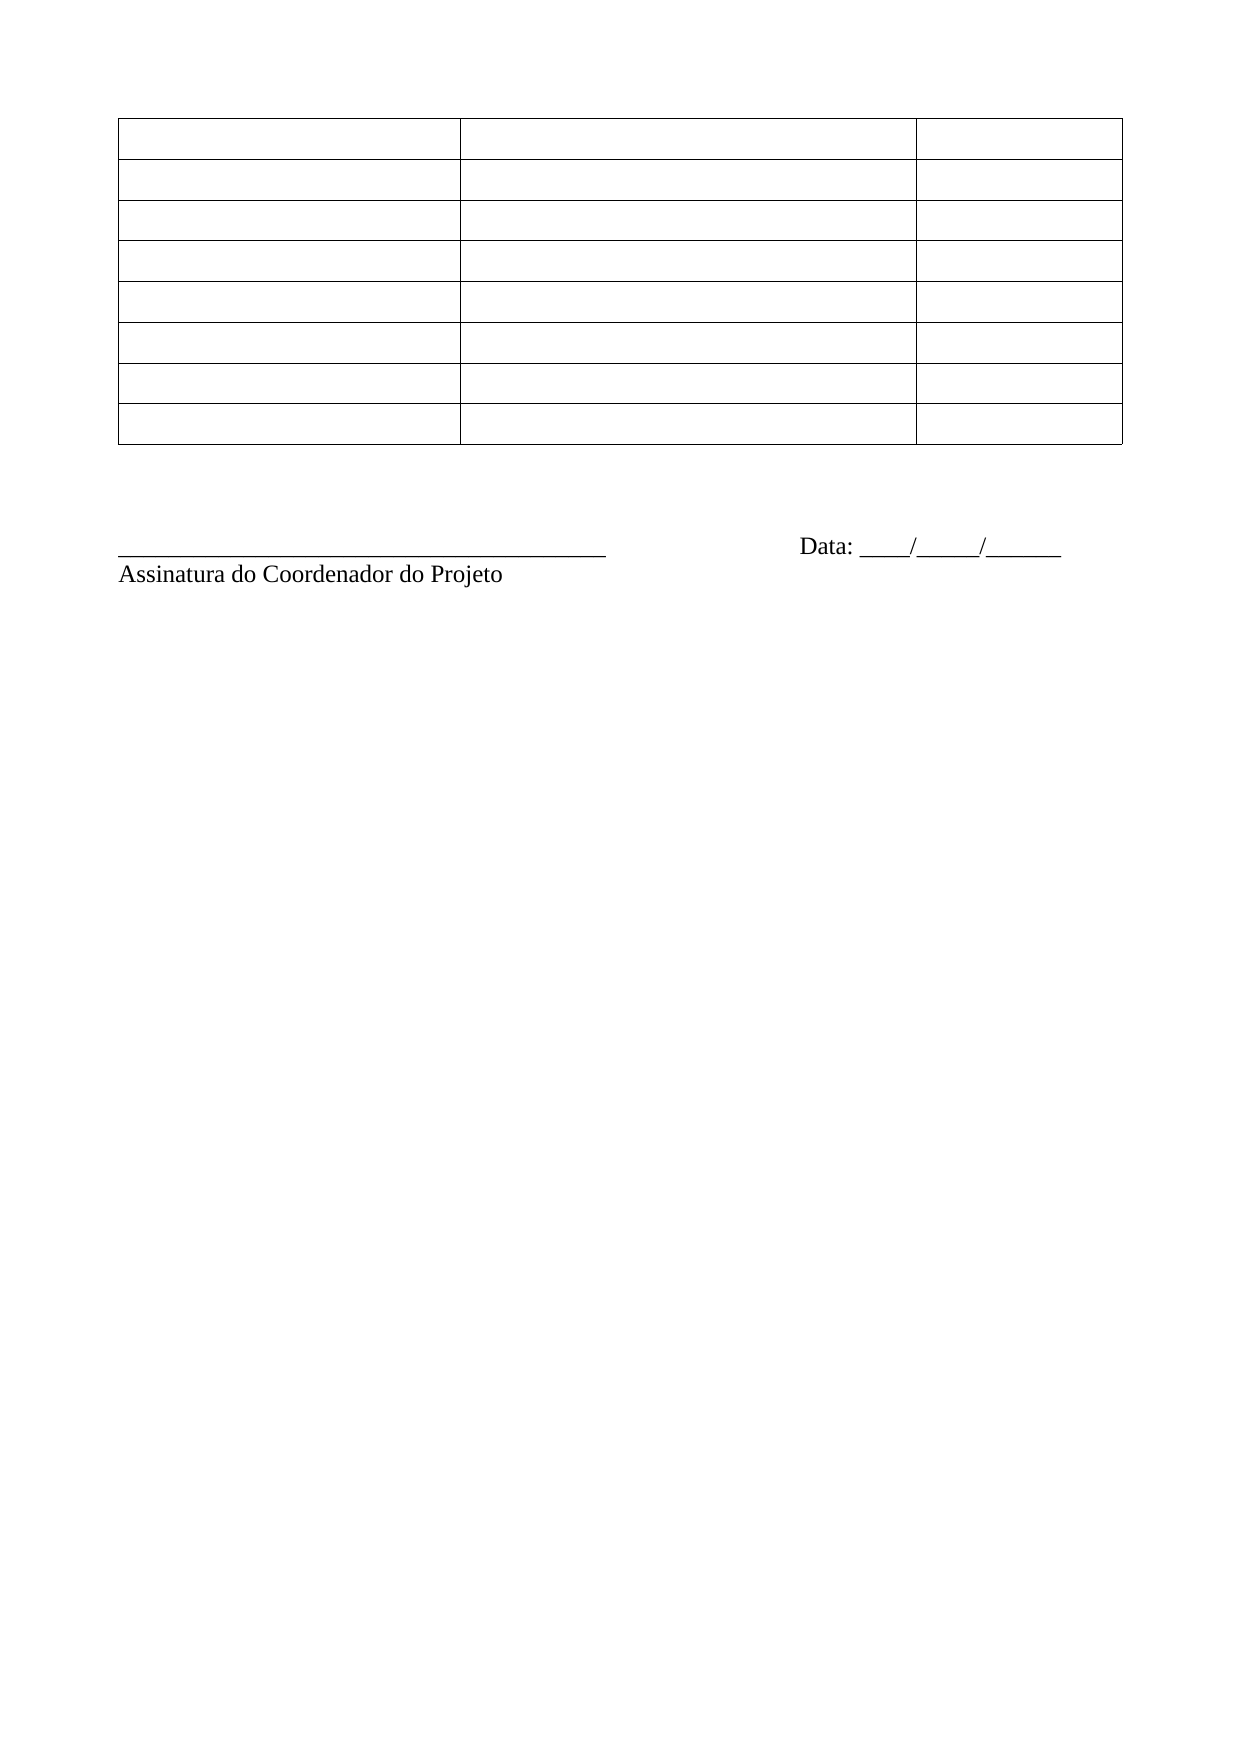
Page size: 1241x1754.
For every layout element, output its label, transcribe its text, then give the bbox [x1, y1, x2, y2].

table_cell [461, 119, 916, 159]
table_cell [917, 160, 1122, 199]
table_cell [461, 282, 916, 322]
table_cell [917, 241, 1122, 281]
table_cell [461, 160, 916, 199]
table_cell [119, 241, 460, 281]
table_cell [917, 119, 1122, 159]
table_cell [461, 241, 916, 281]
table_cell [461, 201, 916, 240]
text _______________________________________ Data: ____/_____/______ [118, 531, 1122, 559]
table_cell [917, 323, 1122, 362]
table_cell [461, 404, 916, 444]
table_cell [917, 404, 1122, 444]
table_cell [119, 404, 460, 444]
table_cell [119, 323, 460, 362]
table_cell [917, 201, 1122, 240]
table_cell [119, 364, 460, 403]
table_cell [119, 201, 460, 240]
table_cell [461, 323, 916, 362]
table_cell [119, 282, 460, 322]
table_cell [119, 119, 460, 159]
table_cell [119, 160, 460, 199]
text Assinatura do Coordenador do Projeto [118, 559, 1122, 588]
table_cell [917, 364, 1122, 403]
table_cell [461, 364, 916, 403]
table_cell [917, 282, 1122, 322]
